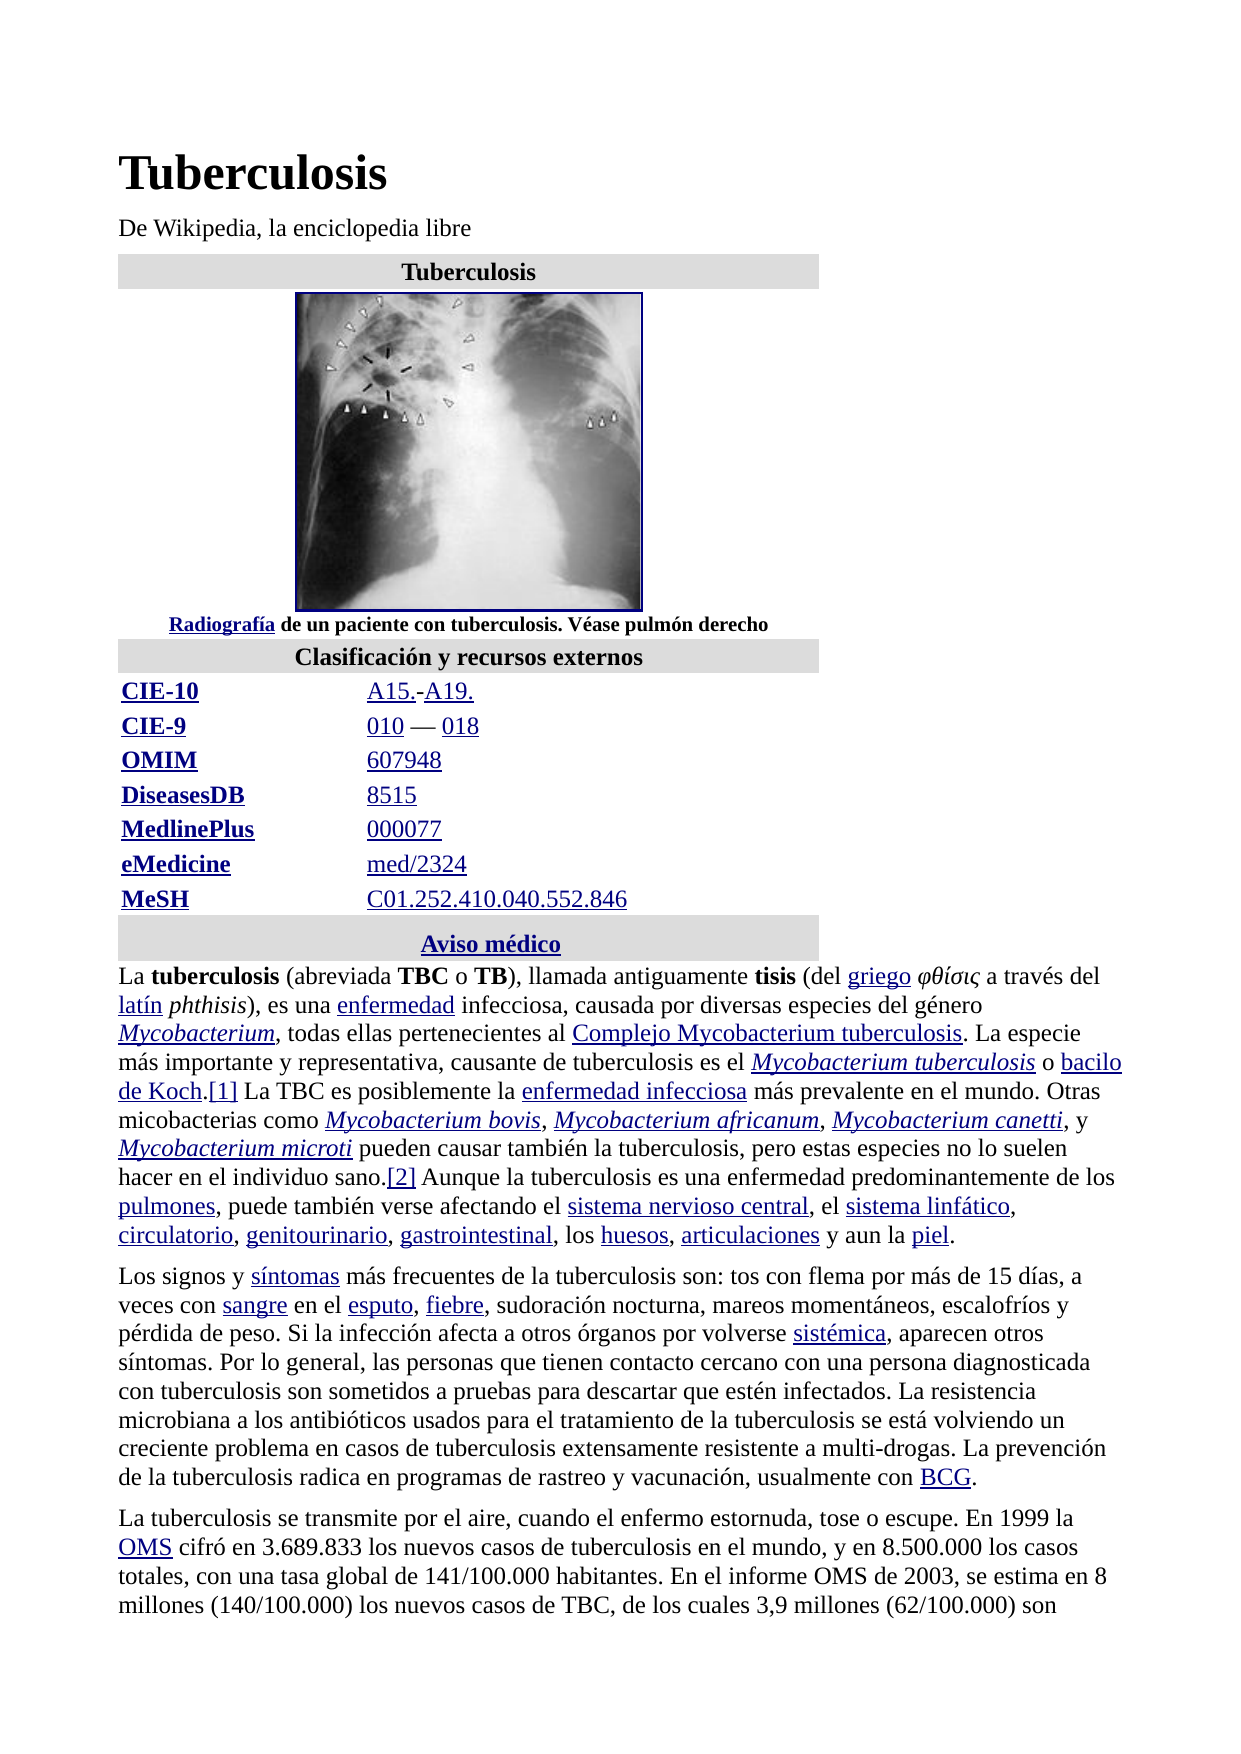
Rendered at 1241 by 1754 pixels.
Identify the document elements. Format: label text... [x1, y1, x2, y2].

text De Wikipedia, la enciclopedia libre [118, 213, 1122, 242]
table_cell 607948 [364, 743, 819, 777]
table_cell A15.-A19. [364, 673, 819, 708]
picture [297, 294, 641, 609]
table_cell DiseasesDB [118, 777, 364, 812]
text Los signos y síntomas más frecuentes de la tuberculosis son: tos con flema por más de 15 días, a veces con sangre en el esputo, fiebre, sudoración nocturna, mareos momentáneos, escalofríos y pérdida de peso. Si la infección afecta a otros órganos por volverse sistémica, aparecen otros síntomas. Por lo general, las personas que tienen contacto cercano con una persona diagnosticada con tuberculosis son sometidos a pruebas para descartar que estén infectados. La resistencia microbiana a los antibióticos usados para el tratamiento de la tuberculosis se está volviendo un creciente problema en casos de tuberculosis extensamente resistente a multi-drogas. La prevención de la tuberculosis radica en programas de rastreo y vacunación, usualmente con BCG. [118, 1261, 1122, 1491]
table_cell Aviso médico [118, 915, 819, 961]
table_cell OMIM [118, 743, 364, 777]
table_cell MeSH [118, 881, 364, 915]
table_cell C01.252.410.040.552.846 [364, 881, 819, 915]
table_header Tuberculosis [118, 254, 819, 289]
table_cell 010 — 018 [364, 708, 819, 742]
table_cell Radiografía de un paciente con tuberculosis. Véase pulmón derecho [118, 289, 819, 639]
table_cell 8515 [364, 777, 819, 812]
table_cell 000077 [364, 812, 819, 846]
table_cell MedlinePlus [118, 812, 364, 846]
text La tuberculosis se transmite por el aire, cuando el enfermo estornuda, tose o escupe. En 1999 la OMS cifró en 3.689.833 los nuevos casos de tuberculosis en el mundo, y en 8.500.000 los casos totales, con una tasa global de 141/100.000 habitantes. En el informe OMS de 2003, se estima en 8 millones (140/100.000) los nuevos casos de TBC, de los cuales 3,9 millones (62/100.000) son [118, 1503, 1122, 1618]
table_cell med/2324 [364, 846, 819, 881]
table_cell eMedicine [118, 846, 364, 881]
table_cell Clasificación y recursos externos [118, 639, 819, 673]
table_cell CIE-10 [118, 673, 364, 708]
subtitle Tuberculosis [118, 143, 1122, 201]
text La tuberculosis (abreviada TBC o TB), llamada antiguamente tisis (del griego φθίσις a través del latín phthisis), es una enfermedad infecciosa, causada por diversas especies del género Mycobacterium, todas ellas pertenecientes al Complejo Mycobacterium tuberculosis. La especie más importante y representativa, causante de tuberculosis es el Mycobacterium tuberculosis o bacilo de Koch.[1] La TBC es posiblemente la enfermedad infecciosa más prevalente en el mundo. Otras micobacterias como Mycobacterium bovis, Mycobacterium africanum, Mycobacterium canetti, y Mycobacterium microti pueden causar también la tuberculosis, pero estas especies no lo suelen hacer en el individuo sano.[2] Aunque la tuberculosis es una enfermedad predominantemente de los pulmones, puede también verse afectando el sistema nervioso central, el sistema linfático, circulatorio, genitourinario, gastrointestinal, los huesos, articulaciones y aun la piel. [118, 961, 1122, 1248]
table_cell CIE-9 [118, 708, 364, 742]
